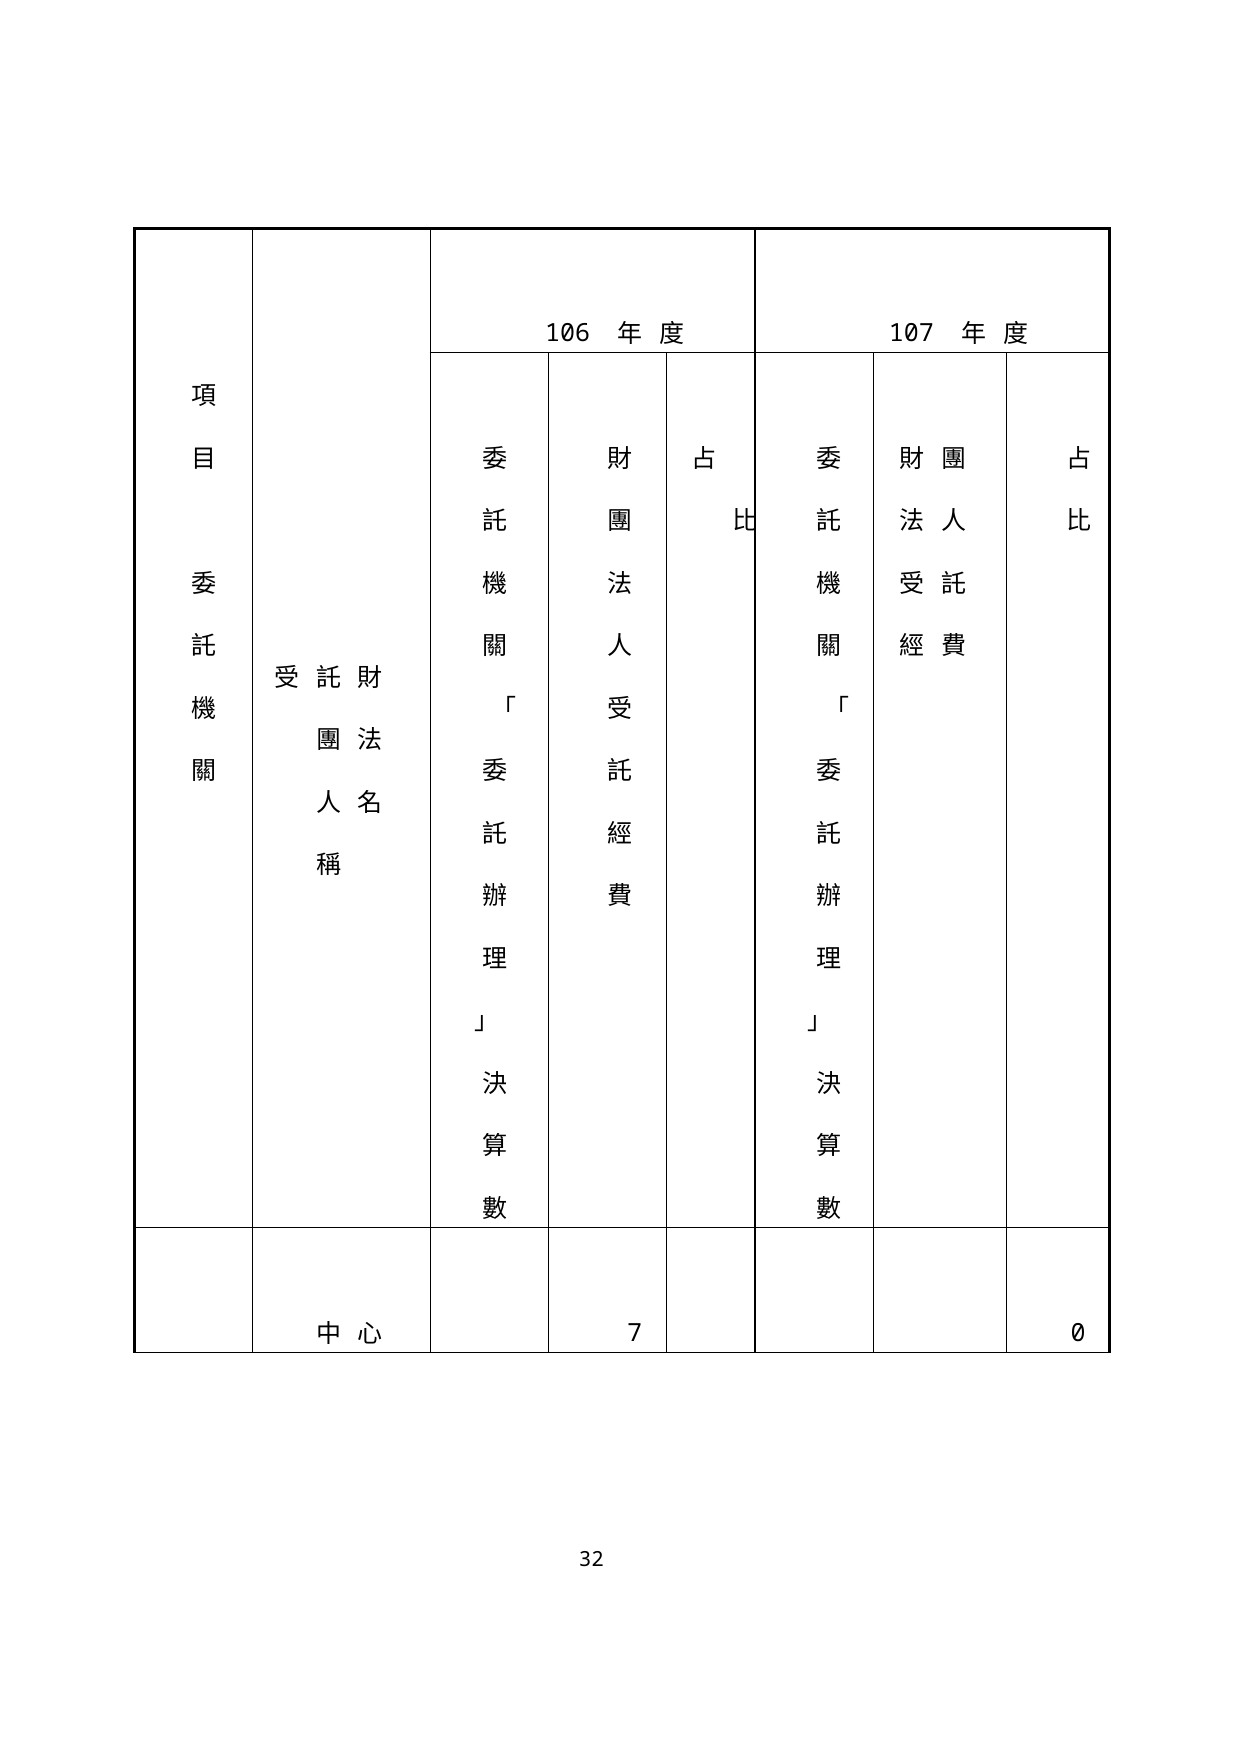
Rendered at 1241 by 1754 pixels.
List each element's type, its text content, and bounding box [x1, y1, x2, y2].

table_header 106年度 [431, 230, 754, 352]
table_header 項目 委託 機關 [136, 230, 252, 1227]
table_cell 0 [1007, 1228, 1108, 1352]
table_header 107年度 [756, 230, 1108, 352]
table_cell [874, 1228, 1006, 1352]
table_cell 7 [549, 1228, 666, 1352]
table_cell 中心 [253, 1228, 430, 1352]
table_cell 財團法人受託經費 [549, 353, 666, 1227]
table_cell 占比 [667, 353, 754, 1227]
table_cell [667, 1228, 754, 1352]
table_cell [136, 1228, 252, 1352]
table_cell 財團法人受託經費 [874, 353, 1006, 1227]
table_cell 委託機關「委託辦理」決算數 [756, 353, 873, 1227]
table_cell 委託機關「委託辦理」決算數 [431, 353, 548, 1227]
table_cell [431, 1228, 548, 1352]
table_cell 占比 [1007, 353, 1108, 1227]
table_header 受託財團法人名稱 [253, 230, 430, 1227]
table_cell [756, 1228, 873, 1352]
